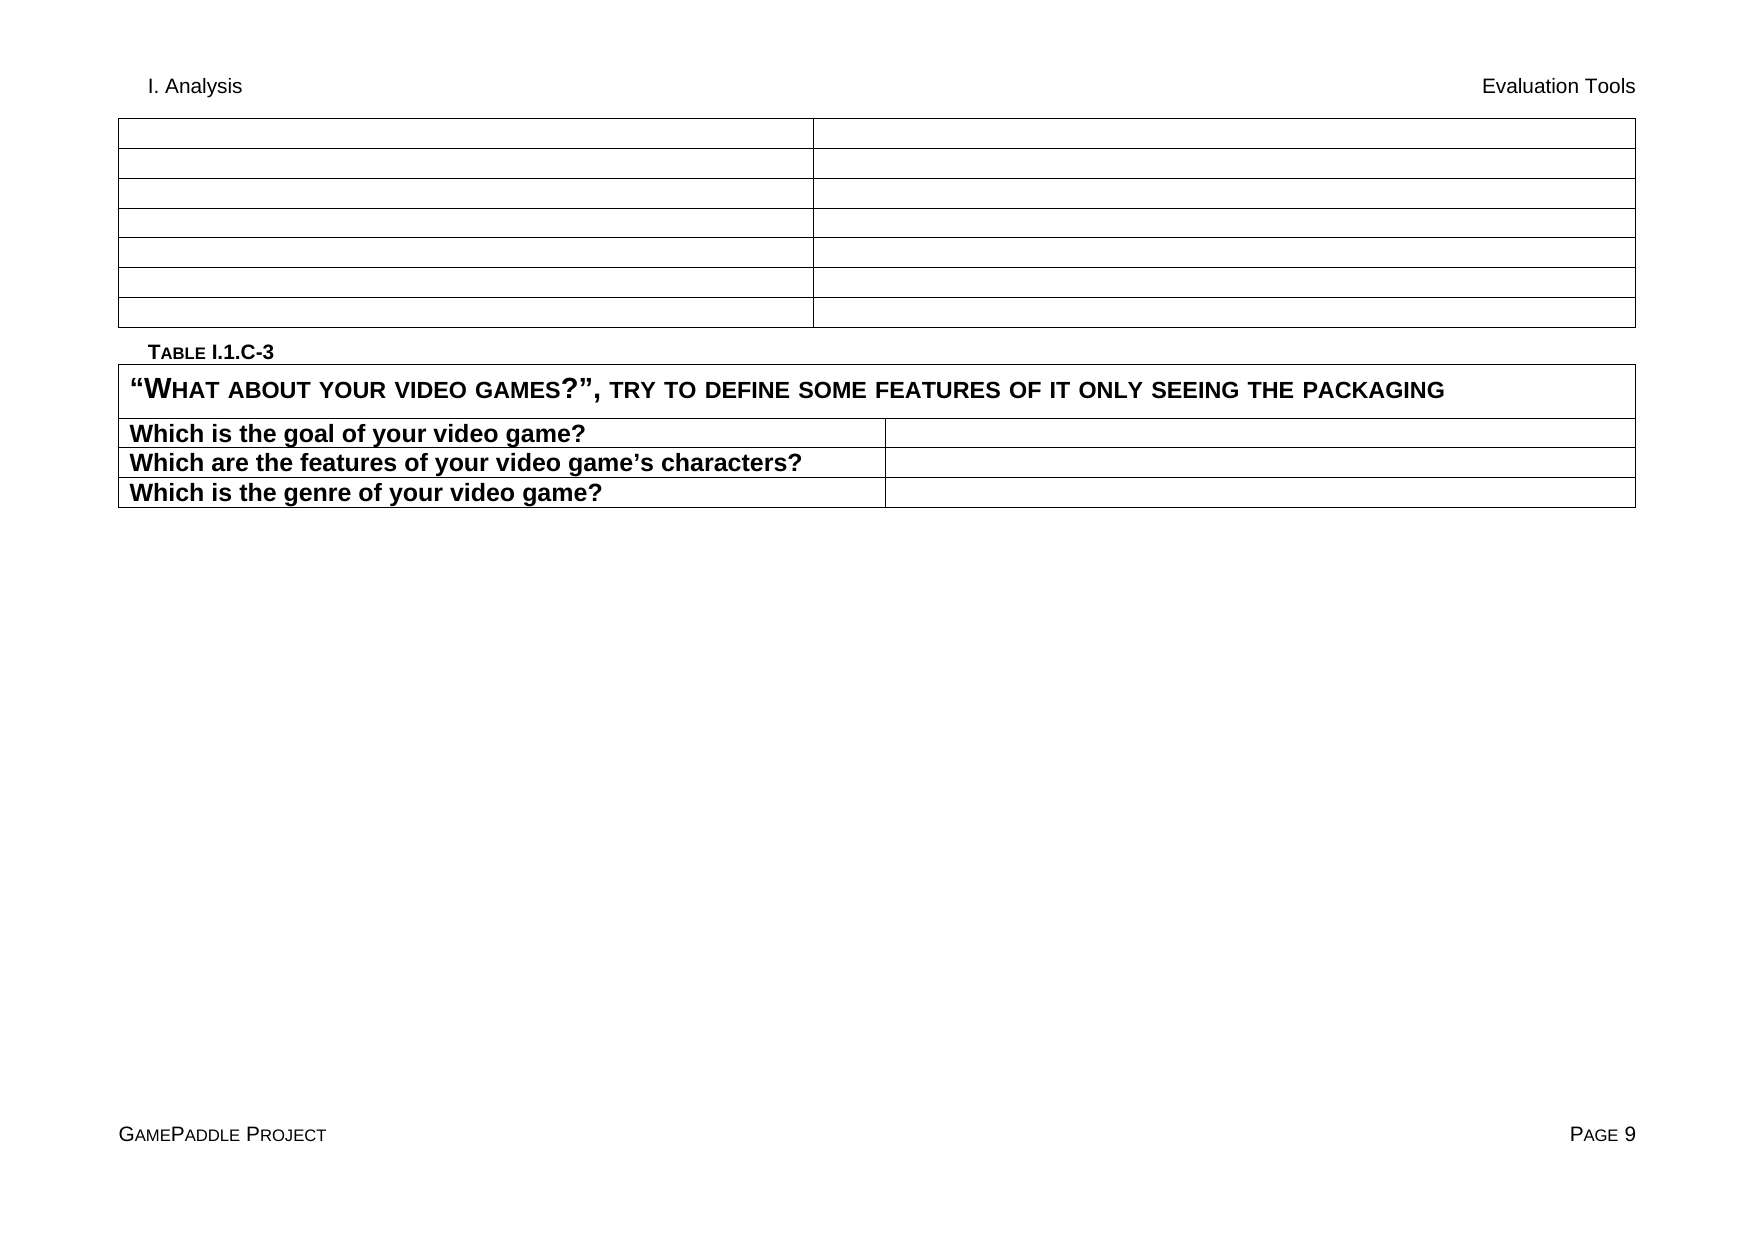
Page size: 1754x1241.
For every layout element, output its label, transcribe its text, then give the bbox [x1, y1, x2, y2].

table_cell [814, 209, 1635, 237]
table_cell [886, 419, 1635, 447]
table_cell [814, 238, 1635, 267]
table_cell [886, 448, 1635, 477]
table_cell Which is the goal of your video game? [119, 419, 885, 447]
table_cell [119, 238, 813, 267]
table_cell [119, 209, 813, 237]
table_cell [814, 179, 1635, 207]
table_cell [814, 149, 1635, 178]
table_cell [814, 268, 1635, 297]
table_cell [886, 478, 1635, 507]
table_cell [119, 268, 813, 297]
table_cell [119, 119, 813, 148]
table_cell Which is the genre of your video game? [119, 478, 885, 507]
table_cell [119, 298, 813, 327]
table_cell [814, 298, 1635, 327]
table_header “What about your video games?”, try to define some features of it only seeing the packaging [119, 365, 1635, 417]
table_cell [119, 149, 813, 178]
table_cell [814, 119, 1635, 148]
text Table I.1.C-3 [148, 340, 1636, 364]
table_cell [119, 179, 813, 207]
table_cell Which are the features of your video game’s characters? [119, 448, 885, 477]
